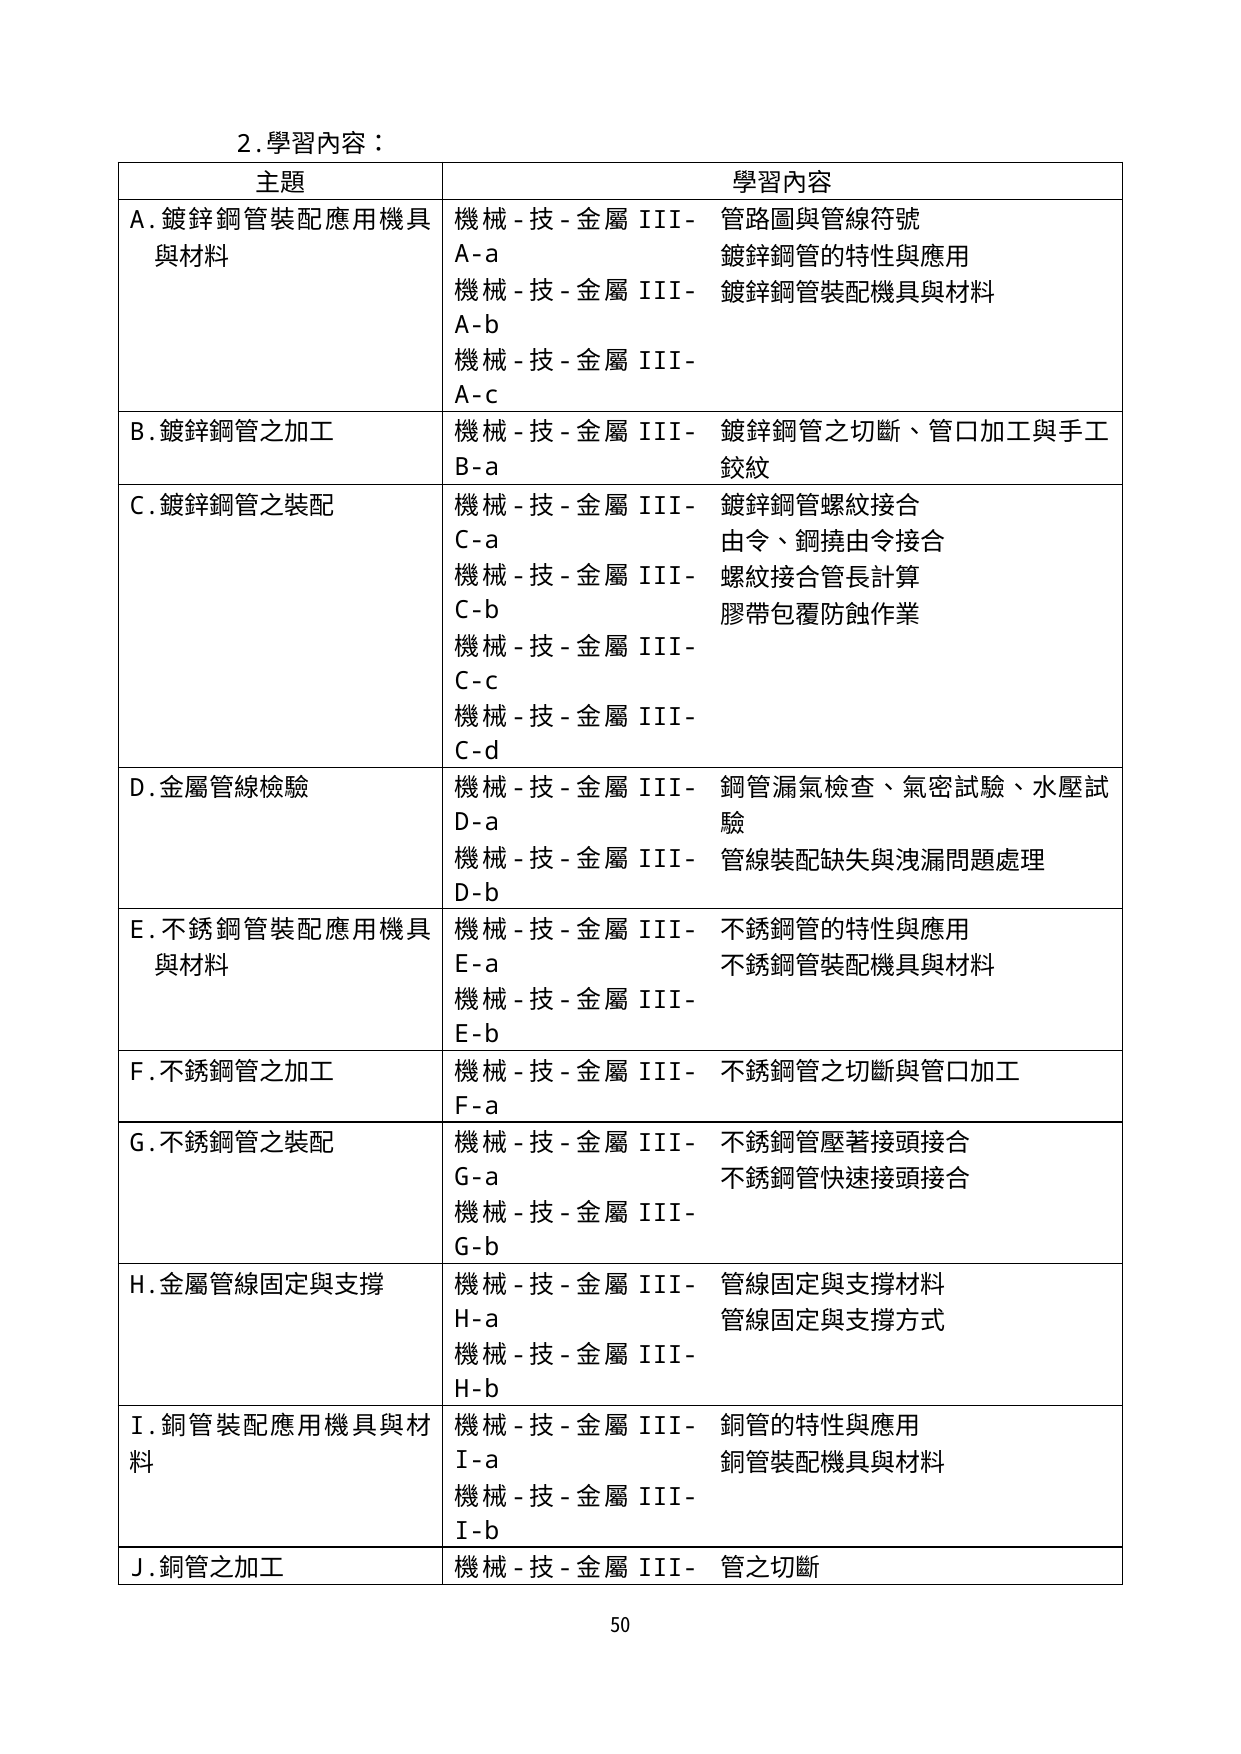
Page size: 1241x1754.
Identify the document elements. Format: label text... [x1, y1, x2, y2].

table_cell 機械-技-金屬III-I-a 機械-技-金屬III-I-b [443, 1406, 709, 1546]
table_cell B.鍍鋅鋼管之加工 [119, 412, 442, 484]
table_cell 鍍鋅鋼管之切斷、管口加工與手工鉸紋 [709, 412, 1122, 484]
table_cell I.銅管裝配應用機具與材料 [119, 1406, 442, 1546]
table_cell 機械-技-金屬III-F-a [443, 1051, 709, 1121]
table_cell J.銅管之加工 [119, 1548, 442, 1584]
table_cell 機械-技-金屬III-G-a 機械-技-金屬III-G-b [443, 1123, 709, 1263]
table_cell 管之切斷 [709, 1548, 1122, 1584]
table_cell 機械-技-金屬III-E-a 機械-技-金屬III-E-b [443, 909, 709, 1050]
table_cell 不銹鋼管的特性與應用 不銹鋼管裝配機具與材料 [709, 909, 1122, 1050]
table_cell A.鍍鋅鋼管裝配應用機具與材料 [119, 200, 442, 411]
table_cell 管線固定與支撐材料 管線固定與支撐方式 [709, 1264, 1122, 1405]
table_header 學習內容 [443, 163, 1122, 199]
table_cell 機械-技-金屬III-B-a [443, 412, 709, 484]
table_cell E.不銹鋼管裝配應用機具與材料 [119, 909, 442, 1050]
text 2.學習內容： [118, 116, 1122, 162]
table_cell 機械-技-金屬III-C-a 機械-技-金屬III-C-b 機械-技-金屬III-C-c 機械-技-金屬III-C-d [443, 485, 709, 767]
table_cell 機械-技-金屬III-H-a 機械-技-金屬III-H-b [443, 1264, 709, 1405]
table_header 主題 [119, 163, 442, 199]
table_cell F.不銹鋼管之加工 [119, 1051, 442, 1121]
table_cell 鋼管漏氣檢查、氣密試驗、水壓試驗 管線裝配缺失與洩漏問題處理 [709, 768, 1122, 908]
table_cell 機械-技-金屬III- [443, 1548, 709, 1584]
table_cell 管路圖與管線符號 鍍鋅鋼管的特性與應用 鍍鋅鋼管裝配機具與材料 [709, 200, 1122, 411]
table_cell 銅管的特性與應用 銅管裝配機具與材料 [709, 1406, 1122, 1546]
table_cell 鍍鋅鋼管螺紋接合 由令、鋼撓由令接合 螺紋接合管長計算 膠帶包覆防蝕作業 [709, 485, 1122, 767]
table_cell 不銹鋼管之切斷與管口加工 [709, 1051, 1122, 1121]
table_cell 機械-技-金屬III-D-a 機械-技-金屬III-D-b [443, 768, 709, 908]
table_cell 機械-技-金屬III-A-a 機械-技-金屬III-A-b 機械-技-金屬III-A-c [443, 200, 709, 411]
table_cell 不銹鋼管壓著接頭接合 不銹鋼管快速接頭接合 [709, 1123, 1122, 1263]
table_cell G.不銹鋼管之裝配 [119, 1123, 442, 1263]
table_cell C.鍍鋅鋼管之裝配 [119, 485, 442, 767]
table_cell H.金屬管線固定與支撐 [119, 1264, 442, 1405]
table_cell D.金屬管線檢驗 [119, 768, 442, 908]
